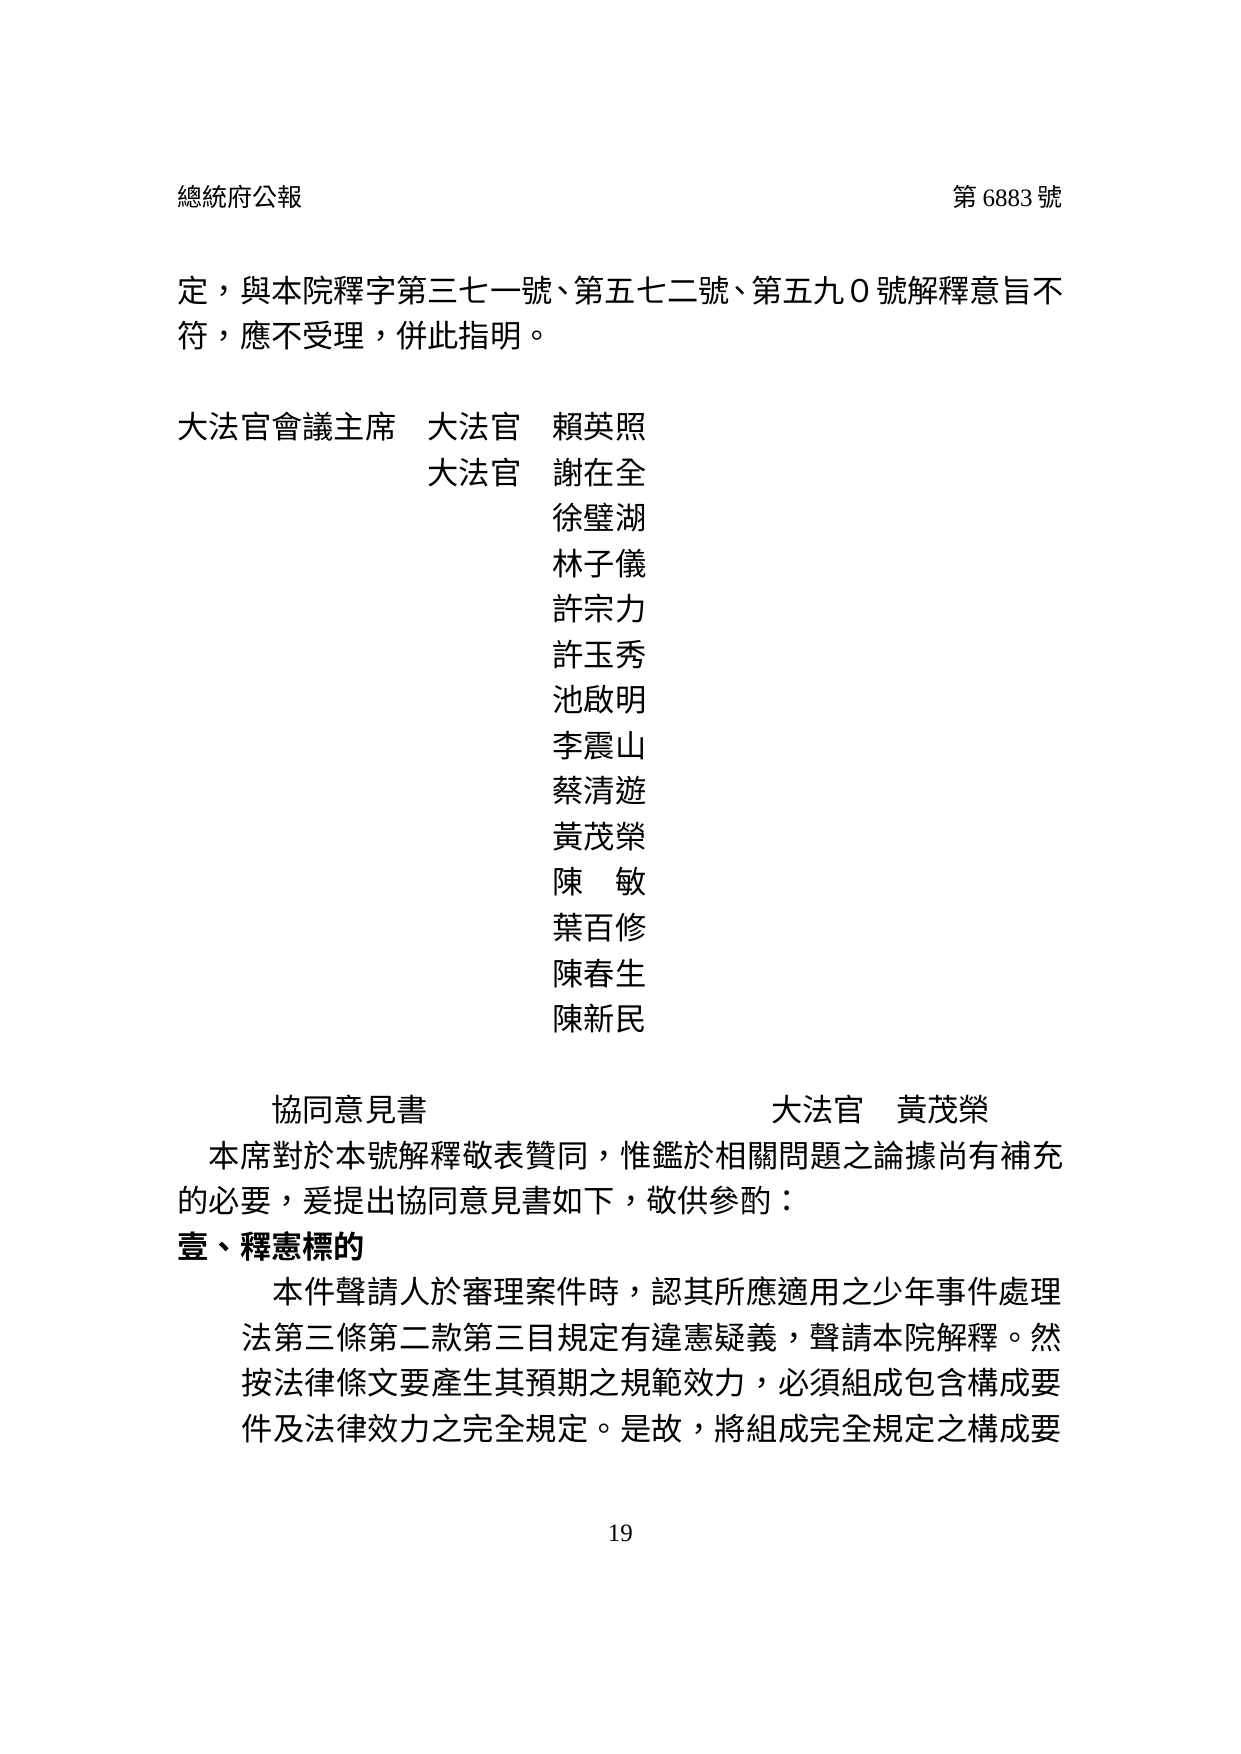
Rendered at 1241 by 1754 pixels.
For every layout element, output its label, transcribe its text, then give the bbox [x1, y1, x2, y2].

text 本席對於本號解釋敬表贊同，惟鑑於相關問題之論據尚有補充的必要，爰提出協同意見書如下，敬供參酌： [177, 1131, 1063, 1222]
text 許宗力 [177, 584, 1063, 630]
text 陳 敏 [177, 858, 1063, 903]
text 李震山 [177, 721, 1063, 767]
text 陳新民 [177, 994, 1063, 1040]
text 大法官會議主席 大法官 賴英照 [177, 402, 1063, 448]
text 定，與本院釋字第三七一號、第五七二號、第五九０號解釋意旨不符，應不受理，併此指明。 [177, 266, 1063, 357]
text 黃茂榮 [177, 812, 1063, 858]
text 協同意見書 大法官 黃茂榮 [177, 1085, 1063, 1131]
text 蔡清遊 [177, 767, 1063, 812]
text 池啟明 [177, 676, 1063, 721]
text 徐璧湖 [177, 493, 1063, 539]
text 本件聲請人於審理案件時，認其所應適用之少年事件處理法第三條第二款第三目規定有違憲疑義，聲請本院解釋。然按法律條文要產生其預期之規範效力，必須組成包含構成要件及法律效力之完全規定。是故，將組成完全規定之構成要件及法律效力之規定割裂觀察，不足以顯示各該規定之內容是否違反憲法之相關規定時，受理解釋憲法案件之司法院應將與聲請解釋之條文構成完全規定之其他條文納入釋憲標的。 [241, 1267, 1063, 1449]
text 壹、釋憲標的 [177, 1222, 1063, 1267]
text 葉百修 [177, 903, 1063, 949]
text 林子儀 [177, 539, 1063, 584]
text 大法官 謝在全 [177, 448, 1063, 493]
text 陳春生 [177, 949, 1063, 994]
text 許玉秀 [177, 630, 1063, 676]
